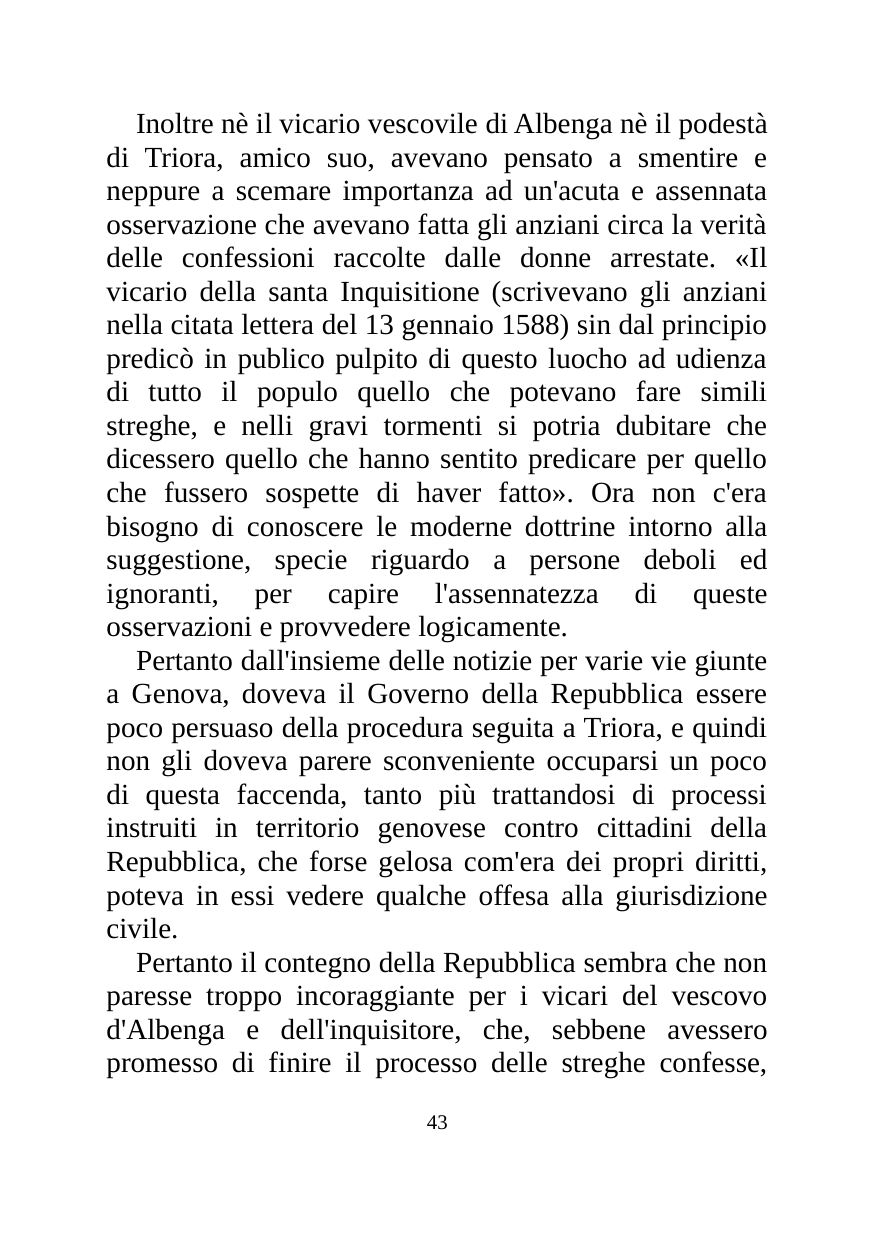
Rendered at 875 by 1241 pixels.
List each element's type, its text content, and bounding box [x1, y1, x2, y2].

text Pertanto il contegno della Repubblica sembra che non paresse troppo incoraggiante per i vicari del vescovo d'Albenga e dell'inquisitore, che, sebbene avessero promesso di finire il processo delle streghe confesse, [106, 945, 768, 1079]
text Pertanto dall'insieme delle notizie per varie vie giunte a Genova, doveva il Governo della Repubblica essere poco persuaso della procedura seguita a Triora, e quindi non gli doveva parere sconveniente occuparsi un poco di questa faccenda, tanto più trattandosi di processi instruiti in territorio genovese contro cittadini della Repubblica, che forse gelosa com'era dei propri diritti, poteva in essi vedere qualche offesa alla giurisdizione civile. [106, 643, 768, 945]
text Inoltre nè il vicario vescovile di Albenga nè il podestà di Triora, amico suo, avevano pensato a smentire e neppure a scemare importanza ad un'acuta e assennata osservazione che avevano fatta gli anziani circa la verità delle confessioni raccolte dalle donne arrestate. «Il vicario della santa Inquisitione (scrivevano gli anziani nella citata lettera del 13 gennaio 1588) sin dal principio predicò in publico pulpito di questo luocho ad udienza di tutto il populo quello che potevano fare simili streghe, e nelli gravi tormenti si potria dubitare che dicessero quello che hanno sentito predicare per quello che fussero sospette di haver fatto». Ora non c'era bisogno di conoscere le moderne dottrine intorno alla suggestione, specie riguardo a persone deboli ed ignoranti, per capire l'assennatezza di queste osservazioni e provvedere logicamente. [106, 106, 768, 643]
